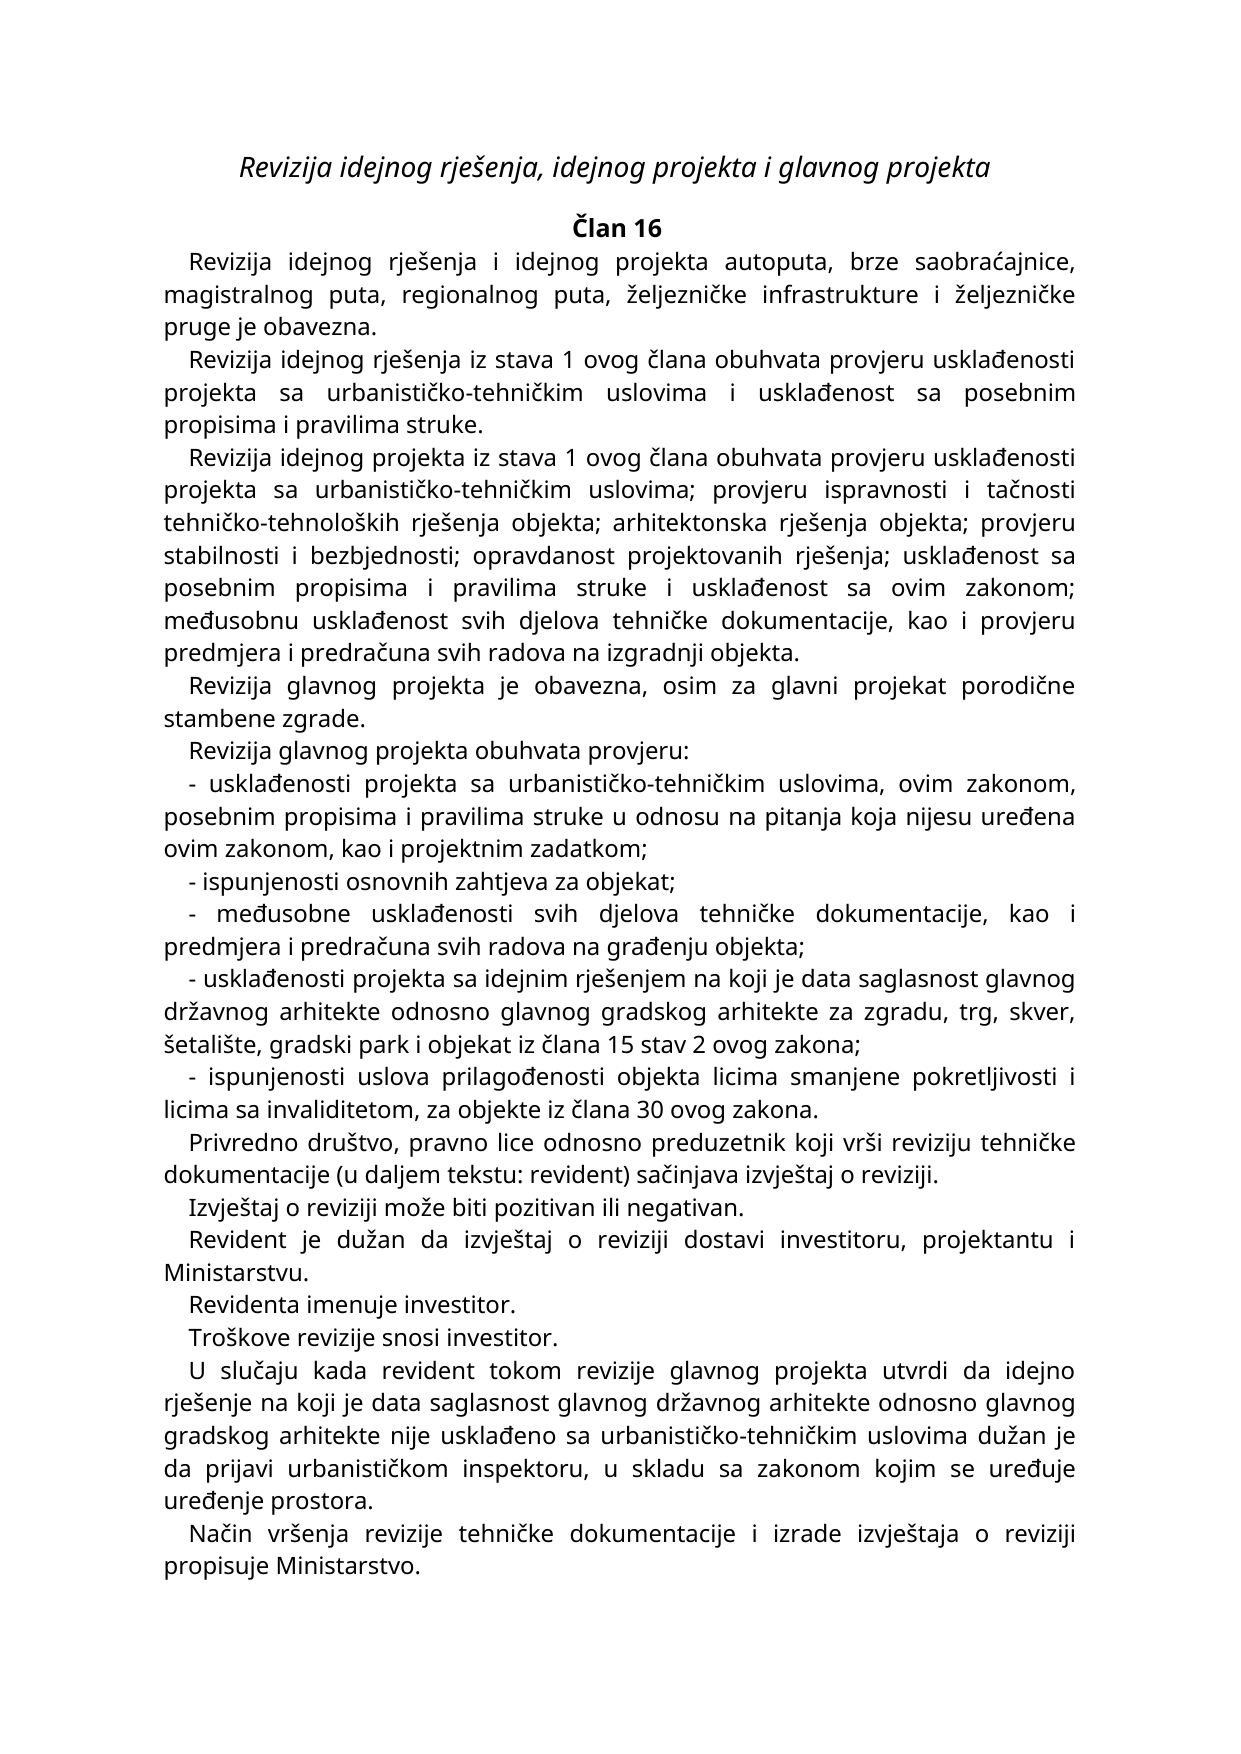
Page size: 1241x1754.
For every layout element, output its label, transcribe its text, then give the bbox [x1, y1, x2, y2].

text - ispunjenosti osnovnih zahtjeva za objekat; [163, 864, 1077, 897]
text Član 16 [148, 211, 1093, 245]
text Revizija idejnog rješenja iz stava 1 ovog člana obuhvata provjeru usklađenosti projekta sa urbanističko-tehničkim uslovima i usklađenost sa posebnim propisima i pravilima struke. [163, 343, 1077, 441]
text - usklađenosti projekta sa urbanističko-tehničkim uslovima, ovim zakonom, posebnim propisima i pravilima struke u odnosu na pitanja koja nijesu uređena ovim zakonom, kao i projektnim zadatkom; [163, 767, 1077, 864]
text Izvještaj o reviziji može biti pozitivan ili negativan. [163, 1191, 1077, 1223]
text Revizija idejnog projekta iz stava 1 ovog člana obuhvata provjeru usklađenosti projekta sa urbanističko-tehničkim uslovima; provjeru ispravnosti i tačnosti tehničko-tehnoloških rješenja objekta; arhitektonska rješenja objekta; provjeru stabilnosti i bezbjednosti; opravdanost projektovanih rješenja; usklađenost sa posebnim propisima i pravilima struke i usklađenost sa ovim zakonom; međusobnu usklađenost svih djelova tehničke dokumentacije, kao i provjeru predmjera i predračuna svih radova na izgradnji objekta. [163, 441, 1077, 669]
text Revidenta imenuje investitor. [163, 1288, 1077, 1321]
text - međusobne usklađenosti svih djelova tehničke dokumentacije, kao i predmjera i predračuna svih radova na građenju objekta; [163, 897, 1077, 962]
text Revizija idejnog rješenja i idejnog projekta autoputa, brze saobraćajnice, magistralnog puta, regionalnog puta, željezničke infrastrukture i željezničke pruge je obavezna. [163, 245, 1077, 343]
text Revident je dužan da izvještaj o reviziji dostavi investitoru, projektantu i Ministarstvu. [163, 1223, 1077, 1288]
text Revizija glavnog projekta obuhvata provjeru: [163, 734, 1077, 767]
text Privredno društvo, pravno lice odnosno preduzetnik koji vrši reviziju tehničke dokumentacije (u daljem tekstu: revident) sačinjava izvještaj o reviziji. [163, 1125, 1077, 1191]
text Revizija idejnog rješenja, idejnog projekta i glavnog projekta [148, 148, 1093, 186]
text - ispunjenosti uslova prilagođenosti objekta licima smanjene pokretljivosti i licima sa invaliditetom, za objekte iz člana 30 ovog zakona. [163, 1060, 1077, 1125]
text Revizija glavnog projekta je obavezna, osim za glavni projekat porodične stambene zgrade. [163, 669, 1077, 734]
text - usklađenosti projekta sa idejnim rješenjem na koji je data saglasnost glavnog državnog arhitekte odnosno glavnog gradskog arhitekte za zgradu, trg, skver, šetalište, gradski park i objekat iz člana 15 stav 2 ovog zakona; [163, 962, 1077, 1060]
text Način vršenja revizije tehničke dokumentacije i izrade izvještaja o reviziji propisuje Ministarstvo. [163, 1517, 1077, 1582]
text Troškove revizije snosi investitor. [163, 1321, 1077, 1353]
text U slučaju kada revident tokom revizije glavnog projekta utvrdi da idejno rješenje na koji je data saglasnost glavnog državnog arhitekte odnosno glavnog gradskog arhitekte nije usklađeno sa urbanističko-tehničkim uslovima dužan je da prijavi urbanističkom inspektoru, u skladu sa zakonom kojim se uređuje uređenje prostora. [163, 1353, 1077, 1517]
